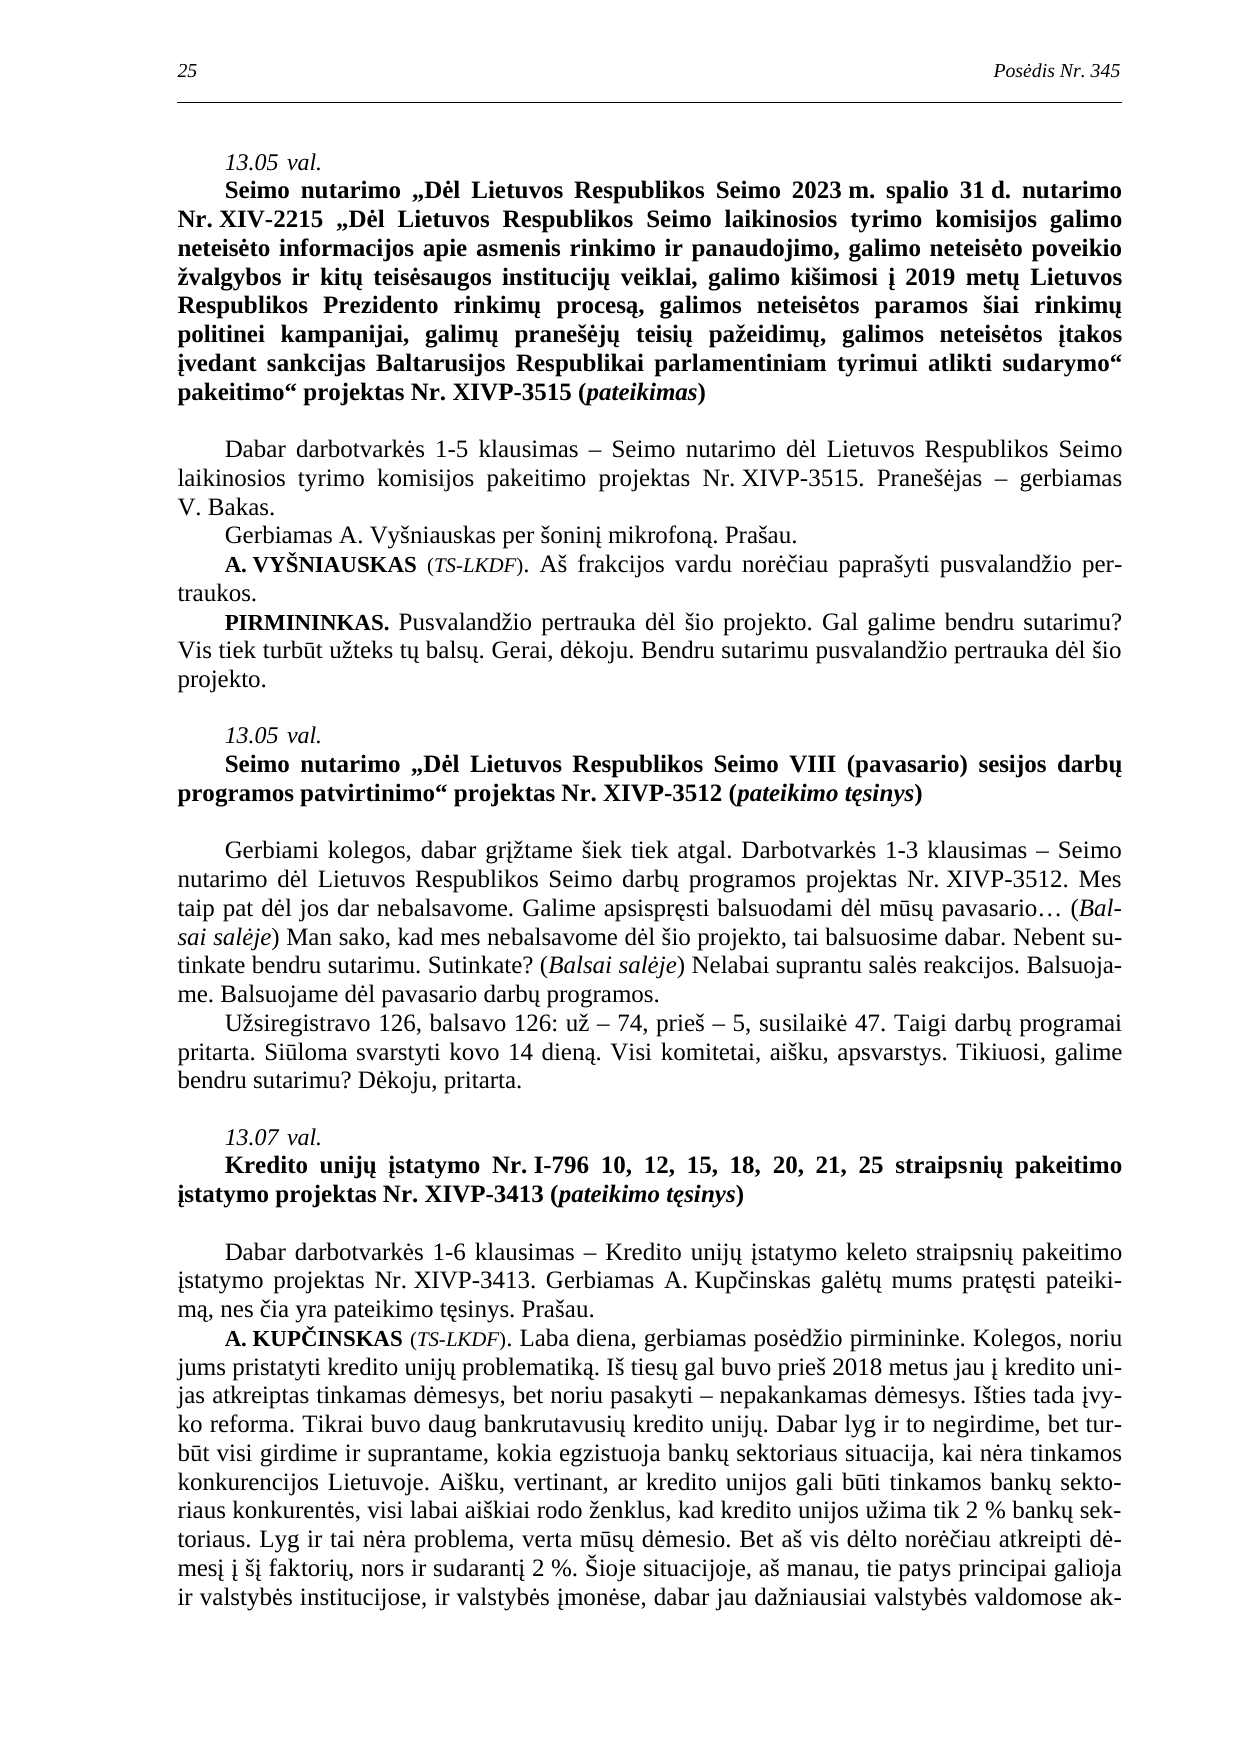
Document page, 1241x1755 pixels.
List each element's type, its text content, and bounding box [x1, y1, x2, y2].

text 13.05 val. [224, 148, 1122, 175]
text 13.07 val. [224, 1123, 1122, 1151]
text A. KUPČINSKAS (TS-LKDF). La­ba die­na, ger­bia­mas po­sė­džio pir­mi­nin­ke. Ko­le­gos, no­riu jums pri­sta­ty­ti kre­di­to uni­jų pro­ble­ma­ti­ką. Iš tie­sų gal bu­vo prieš 2018 me­tus jau į kre­di­to uni­jas at­kreip­tas tin­ka­mas dė­me­sys, bet no­riu pa­sa­ky­ti – ne­pa­kan­ka­mas dė­me­sys. Iš­ties ta­da įvy­ko re­for­ma. Tik­rai bu­vo daug ban­kru­ta­vu­sių kre­di­to uni­jų. Da­bar lyg ir to ne­gir­di­me, bet tur­būt vi­si gir­di­me ir su­pran­ta­me, ko­kia eg­zis­tuo­ja ban­kų sek­to­riaus si­tu­a­ci­ja, kai nė­ra tin­ka­mos kon­ku­ren­ci­jos Lie­tu­vo­je. Aiš­ku, ver­ti­nant, ar kre­di­to uni­jos ga­li bū­ti tin­ka­mos ban­kų sek­to­riaus kon­ku­ren­tės, vi­si la­bai aiš­kiai ro­do žen­klus, kad kre­di­to uni­jos už­ima tik 2 % ban­kų sek­to­riaus. Lyg ir tai nė­ra pro­ble­ma, ver­ta mū­sų dė­me­sio. Bet aš vis dėl­to no­rė­čiau at­kreip­ti dė­me­sį į šį fak­to­rių, nors ir su­da­ran­tį 2 %. Šio­je si­tu­a­ci­jo­je, aš ma­nau, tie pa­tys prin­ci­pai ga­lio­ja ir vals­ty­bės ins­ti­tu­ci­jo­se, ir vals­ty­bės įmo­nė­se, da­bar jau daž­niau­siai vals­ty­bės val­do­mo­se ak­ [177, 1323, 1122, 1611]
text 13.05 val. [224, 722, 1122, 749]
text Sei­mo nu­ta­ri­mo „Dėl Lie­tu­vos Res­pub­li­kos Sei­mo 2023 m. spa­lio 31 d. nu­ta­ri­mo Nr. XIV-2215 „Dėl Lie­tu­vos Res­pub­li­kos Sei­mo lai­ki­no­sios ty­ri­mo ko­mi­si­jos ga­li­mo netei­sė­to in­for­ma­ci­jos apie as­me­nis rin­ki­mo ir pa­nau­do­ji­mo, ga­li­mo ne­tei­sė­to po­vei­kio žval­gy­bos ir ki­tų tei­sė­sau­gos ins­ti­tu­ci­jų veik­lai, ga­li­mo ki­ši­mo­si į 2019 me­tų Lie­tu­vos Res­pub­li­kos Pre­zi­den­to rin­ki­mų pro­ce­są, ga­li­mos ne­tei­sė­tos pa­ra­mos šiai rin­ki­mų politinei kam­pa­ni­jai, ga­li­mų pra­ne­šė­jų tei­sių pa­žei­di­mų, ga­li­mos ne­tei­sė­tos įta­kos įvedant sank­ci­jas Bal­ta­ru­si­jos Res­pub­li­kai par­la­men­ti­niam ty­ri­mui at­lik­ti su­da­ry­mo“ pa­kei­ti­mo“ pro­jek­tas Nr. XIVP-3515 (pa­tei­ki­mas) [177, 175, 1122, 405]
text PIRMININKAS. Pus­va­lan­džio per­trau­ka dėl šio pro­jek­to. Gal ga­li­me ben­dru su­ta­ri­mu? Vis tiek tur­būt už­teks tų bal­sų. Ge­rai, dė­ko­ju. Ben­dru su­ta­ri­mu pus­va­lan­džio per­trau­ka dėl šio pro­jek­to. [177, 607, 1122, 693]
text Ger­bia­mi ko­le­gos, da­bar grįž­ta­me šiek tiek at­gal. Dar­bo­tvarkės 1-3 klau­si­mas – Sei­mo nu­ta­ri­mo dėl Lie­tu­vos Res­pub­li­kos Sei­mo dar­bų pro­gra­mos pro­jek­tas Nr. XIVP-3512. Mes taip pat dėl jos dar ne­bal­sa­vo­me. Ga­li­me ap­si­spręs­ti bal­suo­da­mi dėl mū­sų pa­va­sa­rio… (Bal­sai sa­lė­je) Man sa­ko, kad mes ne­bal­sa­vo­me dėl šio pro­jek­to, tai bal­suo­si­me da­bar. Ne­bent su­tin­ka­te ben­dru su­ta­ri­mu. Su­tin­ka­te? (Bal­sai sa­lė­je) Ne­la­bai su­pran­tu sa­lės re­ak­ci­jos. Bal­suo­ja­me. Bal­suo­ja­me dėl pa­va­sa­rio dar­bų pro­gra­mos. [177, 835, 1122, 1008]
text Da­bar dar­bo­tvarkės 1-6 klau­si­mas – Kre­di­to uni­jų įsta­ty­mo ke­le­to straips­nių pa­kei­ti­mo įsta­ty­mo pro­jek­tas Nr. XIVP-3413. Ger­bia­mas A. Kup­čins­kas ga­lė­tų mums pra­tęs­ti pa­tei­ki­mą, nes čia yra pa­tei­ki­mo tę­si­nys. Pra­šau. [177, 1237, 1122, 1323]
text Sei­mo nu­ta­ri­mo „Dėl Lie­tu­vos Res­pub­li­kos Sei­mo VIII (pa­va­sa­rio) se­si­jos dar­bų pro­gra­mos pa­tvir­ti­ni­mo“ pro­jek­tas Nr. XIVP-3512 (pa­tei­ki­mo tę­si­nys) [177, 749, 1122, 807]
text Da­bar dar­bo­tvarkės 1-5 klau­si­mas – Sei­mo nu­ta­ri­mo dėl Lie­tu­vos Res­pub­li­kos Sei­mo lai­ki­no­sios ty­ri­mo ko­mi­si­jos pa­kei­ti­mo pro­jek­tas Nr. XIVP-3515. Pra­ne­šė­jas – ger­bia­mas V. Ba­kas. [177, 434, 1122, 520]
text Ger­bia­mas A. Vyš­niaus­kas per šo­ni­nį mik­ro­fo­ną. Pra­šau. [177, 520, 1122, 549]
text Kre­di­to uni­jų įsta­ty­mo Nr. I-796 10, 12, 15, 18, 20, 21, 25 straips­nių pa­kei­ti­mo įstaty­mo pro­jek­tas Nr. XIVP-3413 (pa­tei­ki­mo tę­si­nys) [177, 1151, 1122, 1208]
text A. VYŠNIAUSKAS (TS-LKDF). Aš frak­ci­jos var­du no­rė­čiau pa­pra­šy­ti pus­va­lan­džio per­trau­kos. [177, 549, 1122, 607]
text Už­si­re­gist­ra­vo 126, bal­sa­vo 126: už – 74, prieš – 5, su­si­lai­kė 47. Tai­gi dar­bų pro­gra­mai pri­tar­ta. Siū­lo­ma svars­ty­ti ko­vo 14 die­ną. Vi­si ko­mi­te­tai, aiš­ku, ap­svars­tys. Ti­kiuo­si, ga­li­me ben­dru su­ta­ri­mu? Dė­ko­ju, pri­tar­ta. [177, 1008, 1122, 1094]
